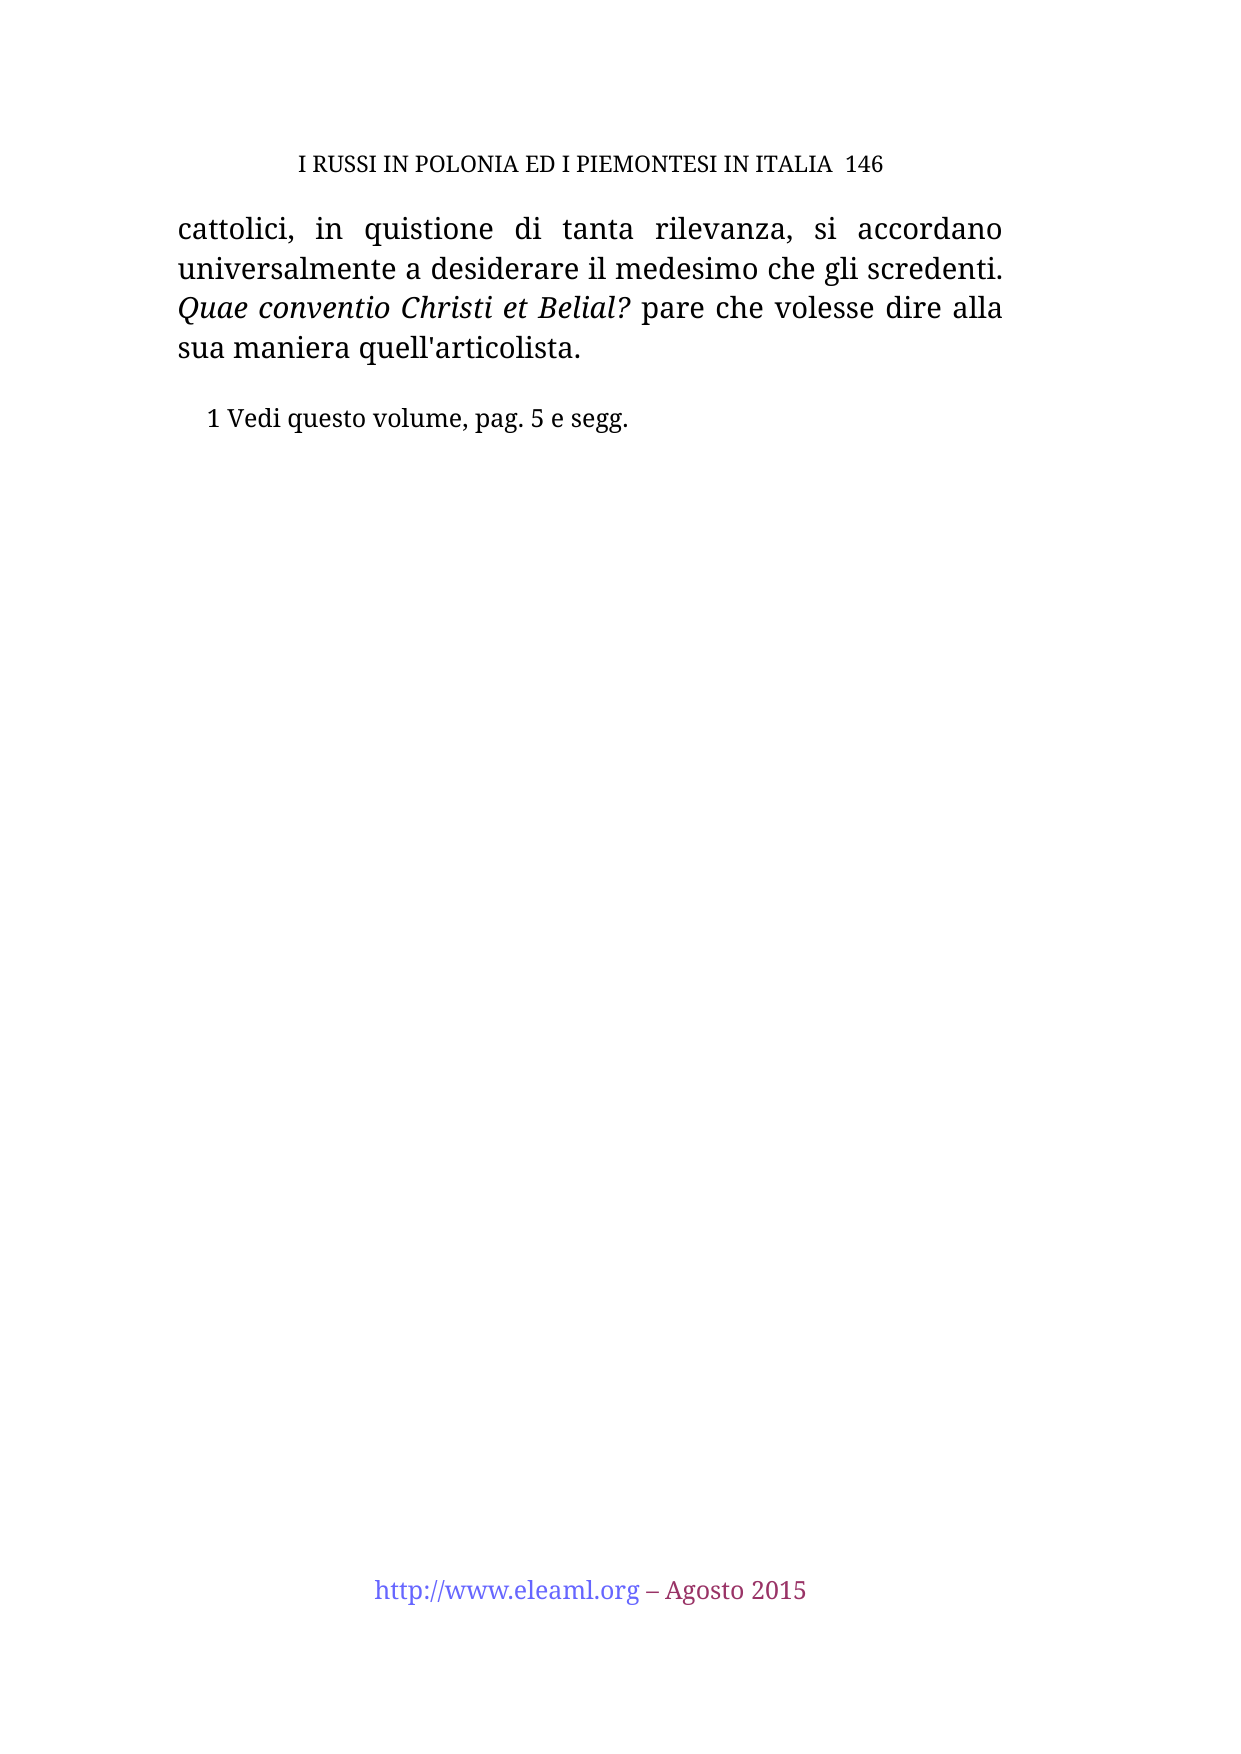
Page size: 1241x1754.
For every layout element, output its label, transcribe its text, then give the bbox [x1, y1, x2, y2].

text 1 Vedi questo volume, pag. 5 e segg. [177, 401, 1004, 435]
text cattolici, in quistione di tanta rilevanza, si accordano universalmente a desiderare il medesimo che gli scredenti. Quae conventio Christi et Belial? pare che volesse dire alla sua maniera quell'articolista. [177, 208, 1004, 367]
